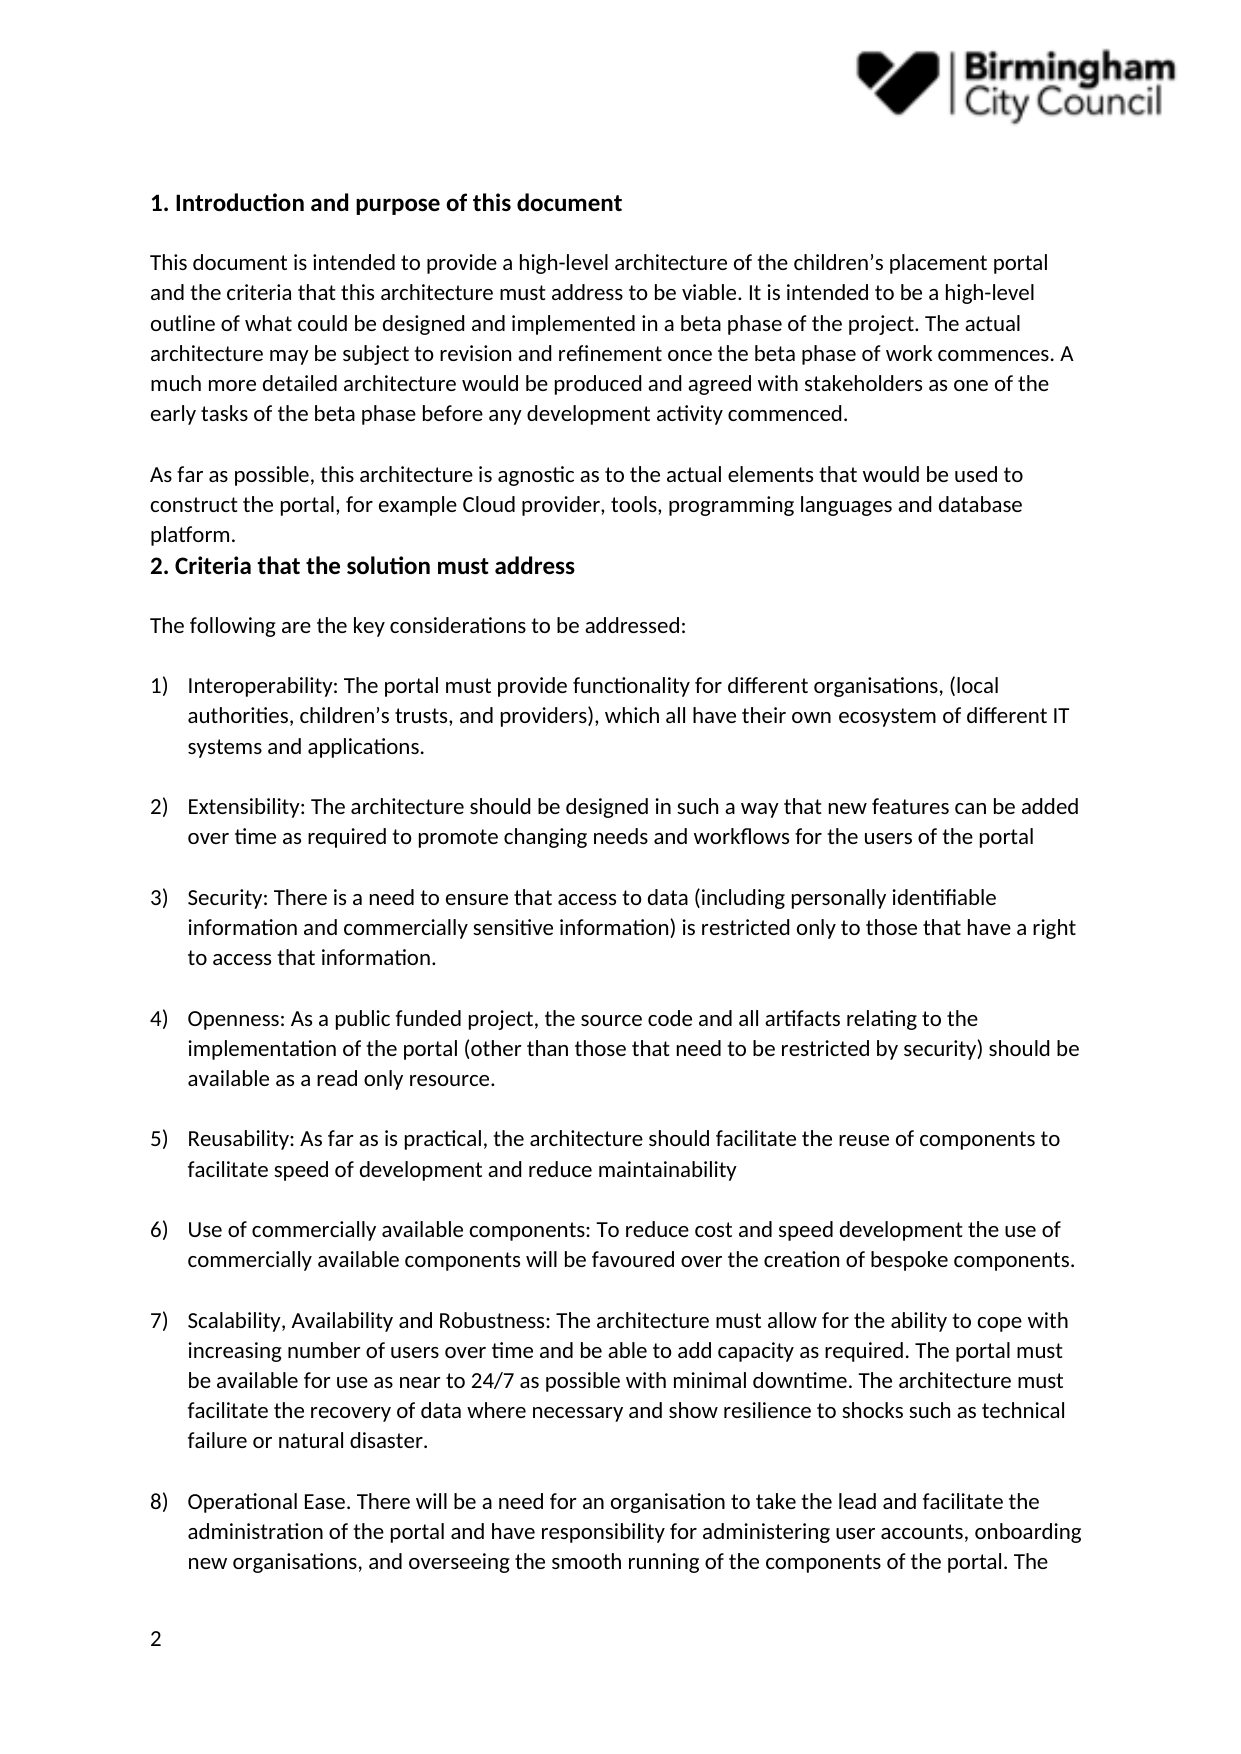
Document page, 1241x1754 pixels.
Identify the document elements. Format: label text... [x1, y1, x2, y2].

list Scalability, Availability and Robustness: The architecture must allow for the ability to cope with increasing number of users over time and be able to add capacity as required. The portal must be available for use as near to 24/7 as possible with minimal downtime. The architecture must facilitate the recovery of data where necessary and show resilience to shocks such as technical failure or natural disaster. [150, 1306, 1090, 1455]
list Reusability: As far as is practical, the architecture should facilitate the reuse of components to facilitate speed of development and reduce maintainability [150, 1124, 1090, 1183]
subtitle 1. Introduction and purpose of this document [150, 187, 1090, 218]
text This document is intended to provide a high-level architecture of the children’s placement portal and the criteria that this architecture must address to be viable. It is intended to be a high-level outline of what could be designed and implemented in a beta phase of the project. The actual architecture may be subject to revision and refinement once the beta phase of work commences. A much more detailed architecture would be produced and agreed with stakeholders as one of the early tasks of the beta phase before any development activity commenced. [150, 248, 1090, 427]
subtitle 2. Criteria that the solution must address [150, 550, 1090, 581]
list Interoperability: The portal must provide functionality for different organisations, (local authorities, children’s trusts, and providers), which all have their own ecosystem of different IT systems and applications. [150, 671, 1090, 760]
text As far as possible, this architecture is agnostic as to the actual elements that would be used to construct the portal, for example Cloud provider, tools, programming languages and database platform. [150, 460, 1090, 548]
list Operational Ease. There will be a need for an organisation to take the lead and facilitate the administration of the portal and have responsibility for administering user accounts, onboarding new organisations, and overseeing the smooth running of the components of the portal. The [150, 1487, 1090, 1576]
text The following are the key considerations to be addressed: [150, 611, 1090, 639]
list Openness: As a public funded project, the source code and all artifacts relating to the implementation of the portal (other than those that need to be restricted by security) should be available as a read only resource. [150, 1004, 1090, 1092]
picture [826, 34, 1220, 151]
list Extensibility: The architecture should be designed in such a way that new features can be added over time as required to promote changing needs and workflows for the users of the portal [150, 792, 1090, 851]
list Use of commercially available components: To reduce cost and speed development the use of commercially available components will be favoured over the creation of bespoke components. [150, 1215, 1090, 1273]
list Security: There is a need to ensure that access to data (including personally identifiable information and commercially sensitive information) is restricted only to those that have a right to access that information. [150, 883, 1090, 971]
